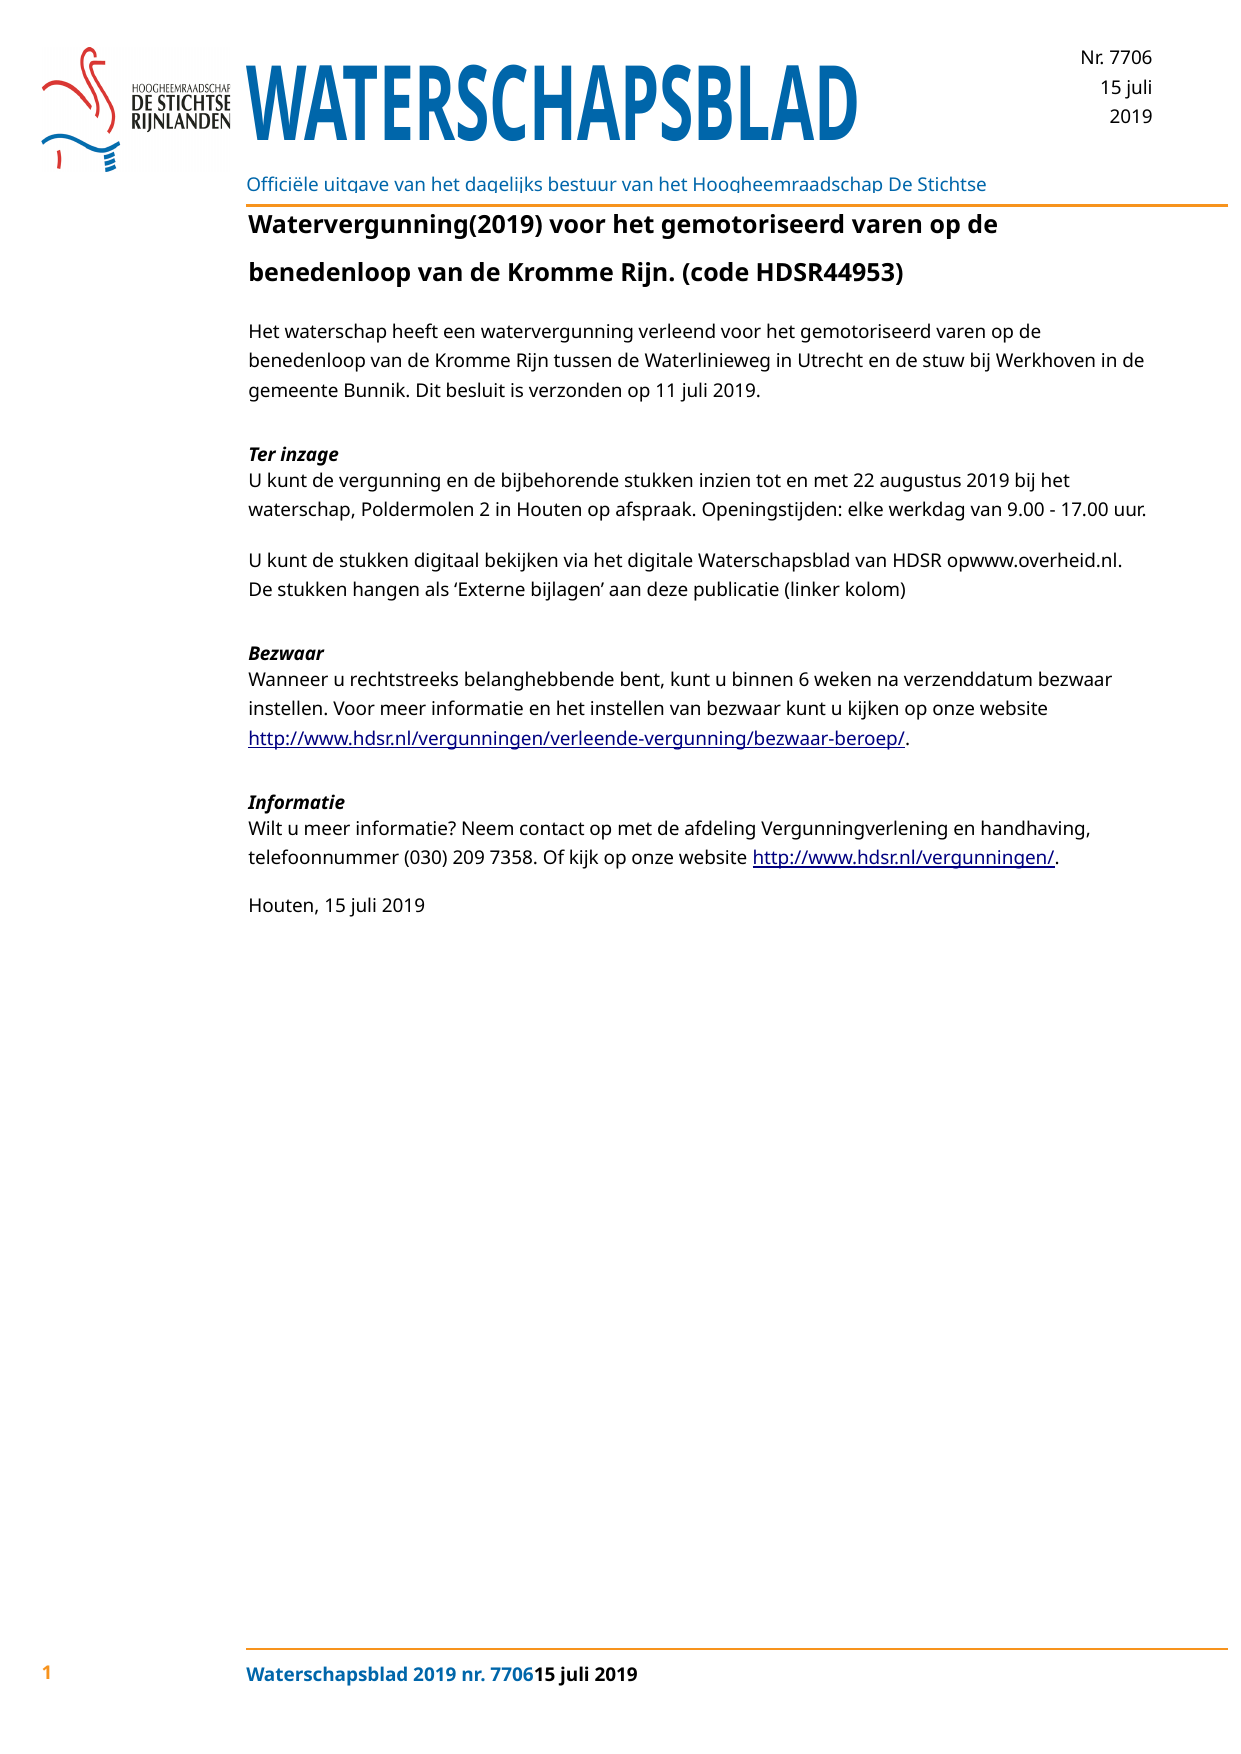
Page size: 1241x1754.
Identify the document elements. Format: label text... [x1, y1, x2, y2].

text Informatie [248, 789, 1152, 815]
text Watervergunning(2019) voor het gemotoriseerd varen op de benedenloop van de Kromme Rijn. (code HDSR44953) [248, 207, 1152, 288]
text Houten, 15 juli 2019 [248, 892, 1152, 918]
text Ter inzage [248, 441, 1152, 467]
text Wanneer u rechtstreeks belanghebbende bent, kunt u binnen 6 weken na verzenddatum bezwaar instellen. Voor meer informatie en het instellen van bezwaar kunt u kijken op onze website http://www.hdsr.nl/vergunningen/verleende-vergunning/bezwaar-beroep/. [248, 666, 1152, 751]
text Wilt u meer informatie? Neem contact op met de afdeling Vergunningverlening en handhaving, telefoonnummer (030) 209 7358. Of kijk op onze website http://www.hdsr.nl/vergunningen/. [248, 815, 1152, 870]
text U kunt de stukken digitaal bekijken via het digitale Waterschapsblad van HDSR opwww.overheid.nl. De stukken hangen als ‘Externe bijlagen’ aan deze publicatie (linker kolom) [248, 547, 1152, 602]
text Het waterschap heeft een watervergunning verleend voor het gemotoriseerd varen op de benedenloop van de Kromme Rijn tussen de Waterlinieweg in Utrecht en de stuw bij Werkhoven in de gemeente Bunnik. Dit besluit is verzonden op 11 juli 2019. [248, 318, 1152, 403]
text Bezwaar [248, 640, 1152, 666]
text U kunt de vergunning en de bijbehorende stukken inzien tot en met 22 augustus 2019 bij het waterschap, Poldermolen 2 in Houten op afspraak. Openingstijden: elke werkdag van 9.00 - 17.00 uur. [248, 467, 1152, 522]
picture [41, 47, 231, 172]
